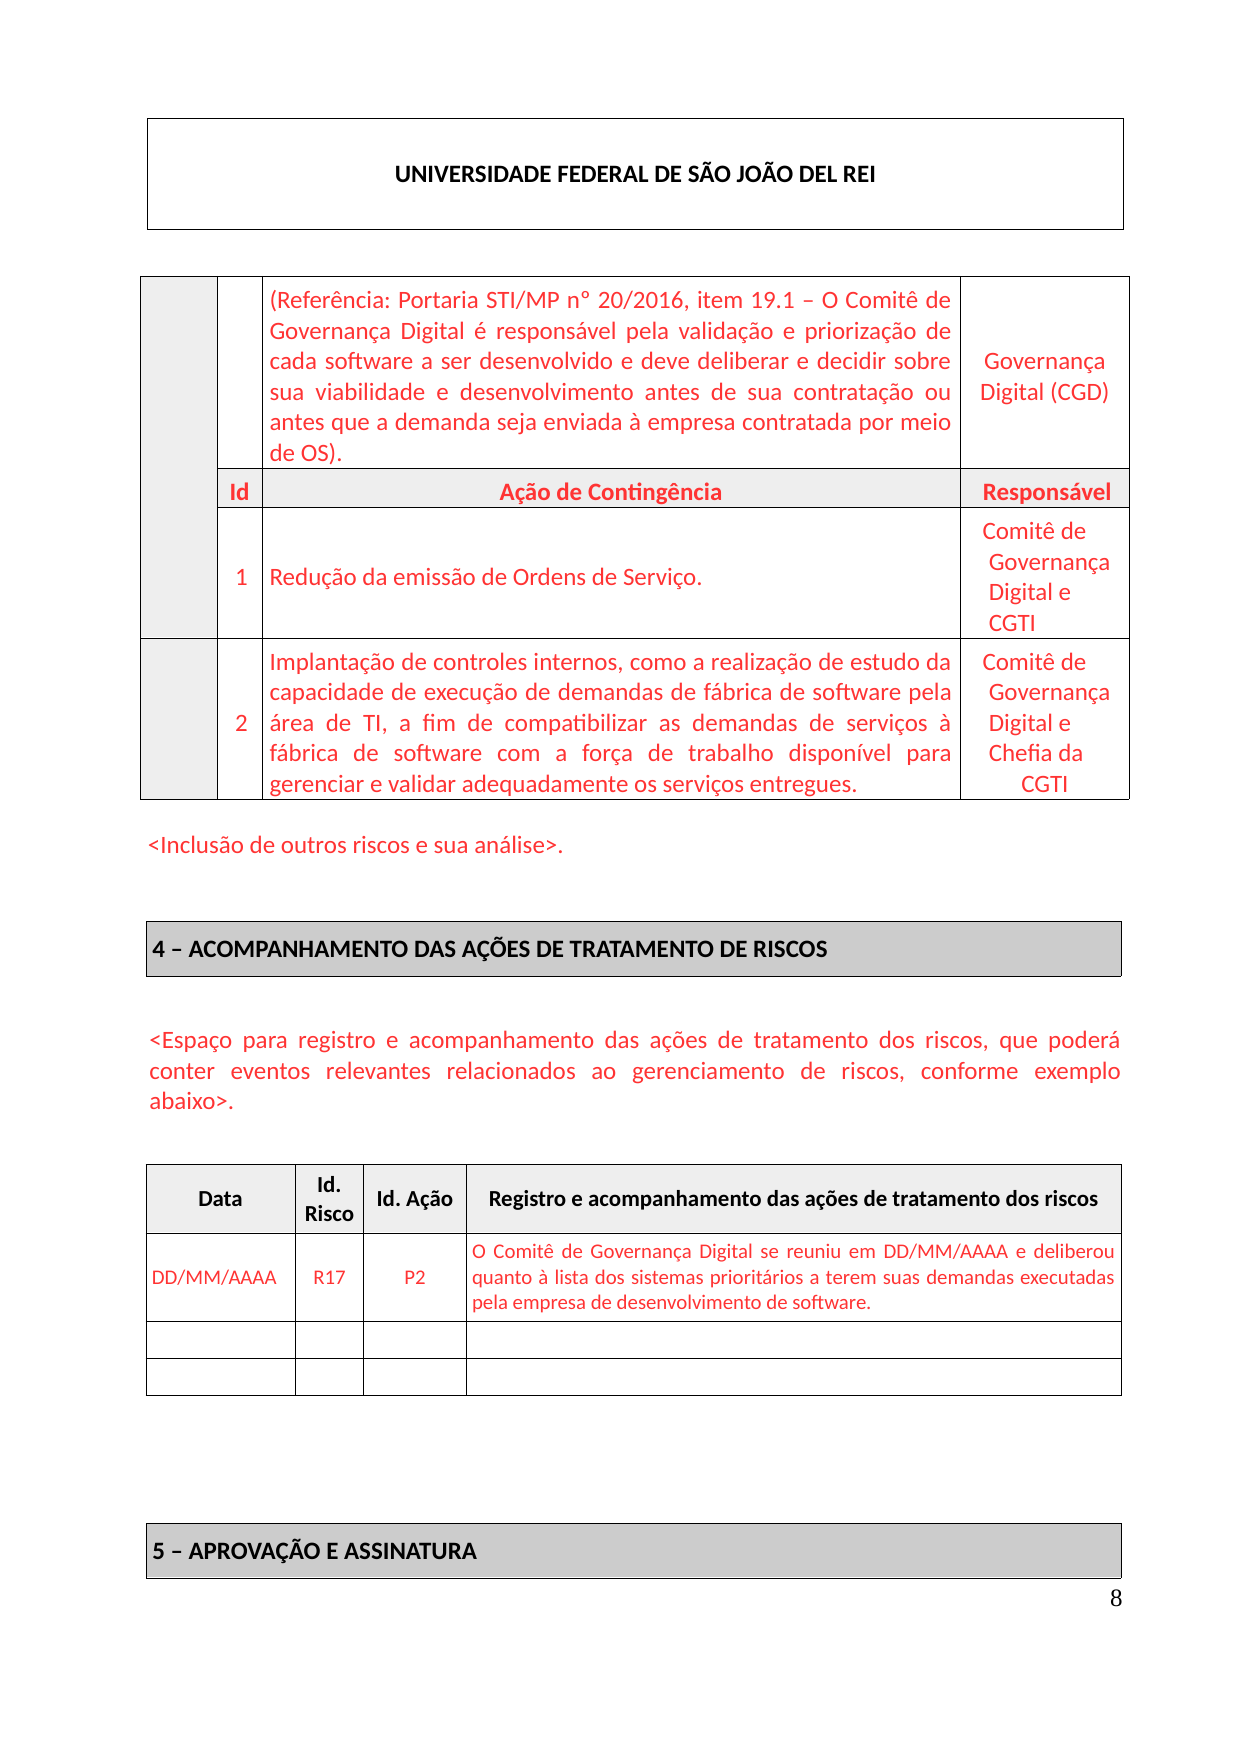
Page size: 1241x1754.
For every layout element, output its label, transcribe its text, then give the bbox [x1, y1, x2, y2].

table_cell O Comitê de Governança Digital se reuniu em DD/MM/AAAA e deliberou quanto à lista dos sistemas prioritários a terem suas demandas executadas pela empresa de desenvolvimento de software. [467, 1234, 1121, 1321]
table_cell (Referência: Portaria STI/MP nº 20/2016, item 19.1 – O Comitê de Governança Digital é responsável pela validação e priorização de cada software a ser desenvolvido e deve deliberar e decidir sobre sua viabilidade e desenvolvimento antes de sua contratação ou antes que a demanda seja enviada à empresa contratada por meio de OS). [263, 277, 960, 467]
text <Espaço para registro e acompanhamento das ações de tratamento dos riscos, que poderá conter eventos relevantes relacionados ao gerenciamento de riscos, conforme exemplo abaixo>. [149, 1024, 1122, 1116]
table_cell [147, 1359, 295, 1395]
table_cell R17 [296, 1234, 363, 1321]
table_cell [364, 1322, 466, 1358]
table_cell [141, 639, 217, 799]
table_cell Redução da emissão de Ordens de Serviço. [263, 508, 960, 637]
table_cell Comitê de Governança Digital e Chefia da CGTI [961, 639, 1129, 799]
table_cell Governança Digital (CGD) [961, 277, 1129, 467]
table_header Id. Ação [364, 1165, 466, 1232]
table_cell Ação de Contingência [263, 469, 960, 507]
table_cell [467, 1359, 1121, 1395]
table_header Data [147, 1165, 295, 1232]
table_header 4 – ACOMPANHAMENTO DAS AÇÕES DE TRATAMENTO DE RISCOS [147, 922, 1121, 976]
table_cell [467, 1322, 1121, 1358]
table_cell Responsável [961, 469, 1129, 507]
table_cell Id [218, 469, 262, 507]
table_cell 1 [218, 508, 262, 637]
table_cell [141, 277, 217, 637]
table_cell [218, 277, 262, 467]
table_cell [296, 1359, 363, 1395]
table_cell [147, 1322, 295, 1358]
table_cell [296, 1322, 363, 1358]
table_cell DD/MM/AAAA [147, 1234, 295, 1321]
table_cell [364, 1359, 466, 1395]
table_cell Comitê de Governança Digital e CGTI [961, 508, 1129, 637]
text <Inclusão de outros riscos e sua análise>. [148, 830, 1122, 860]
table_cell 2 [218, 639, 262, 799]
table_cell P2 [364, 1234, 466, 1321]
table_header Id. Risco [296, 1165, 363, 1232]
table_header 5 – APROVAÇÃO E ASSINATURA [147, 1524, 1121, 1577]
table_cell Implantação de controles internos, como a realização de estudo da capacidade de execução de demandas de fábrica de software pela área de TI, a fim de compatibilizar as demandas de serviços à fábrica de software com a força de trabalho disponível para gerenciar e validar adequadamente os serviços entregues. [263, 639, 960, 799]
table_header Registro e acompanhamento das ações de tratamento dos riscos [467, 1165, 1121, 1232]
